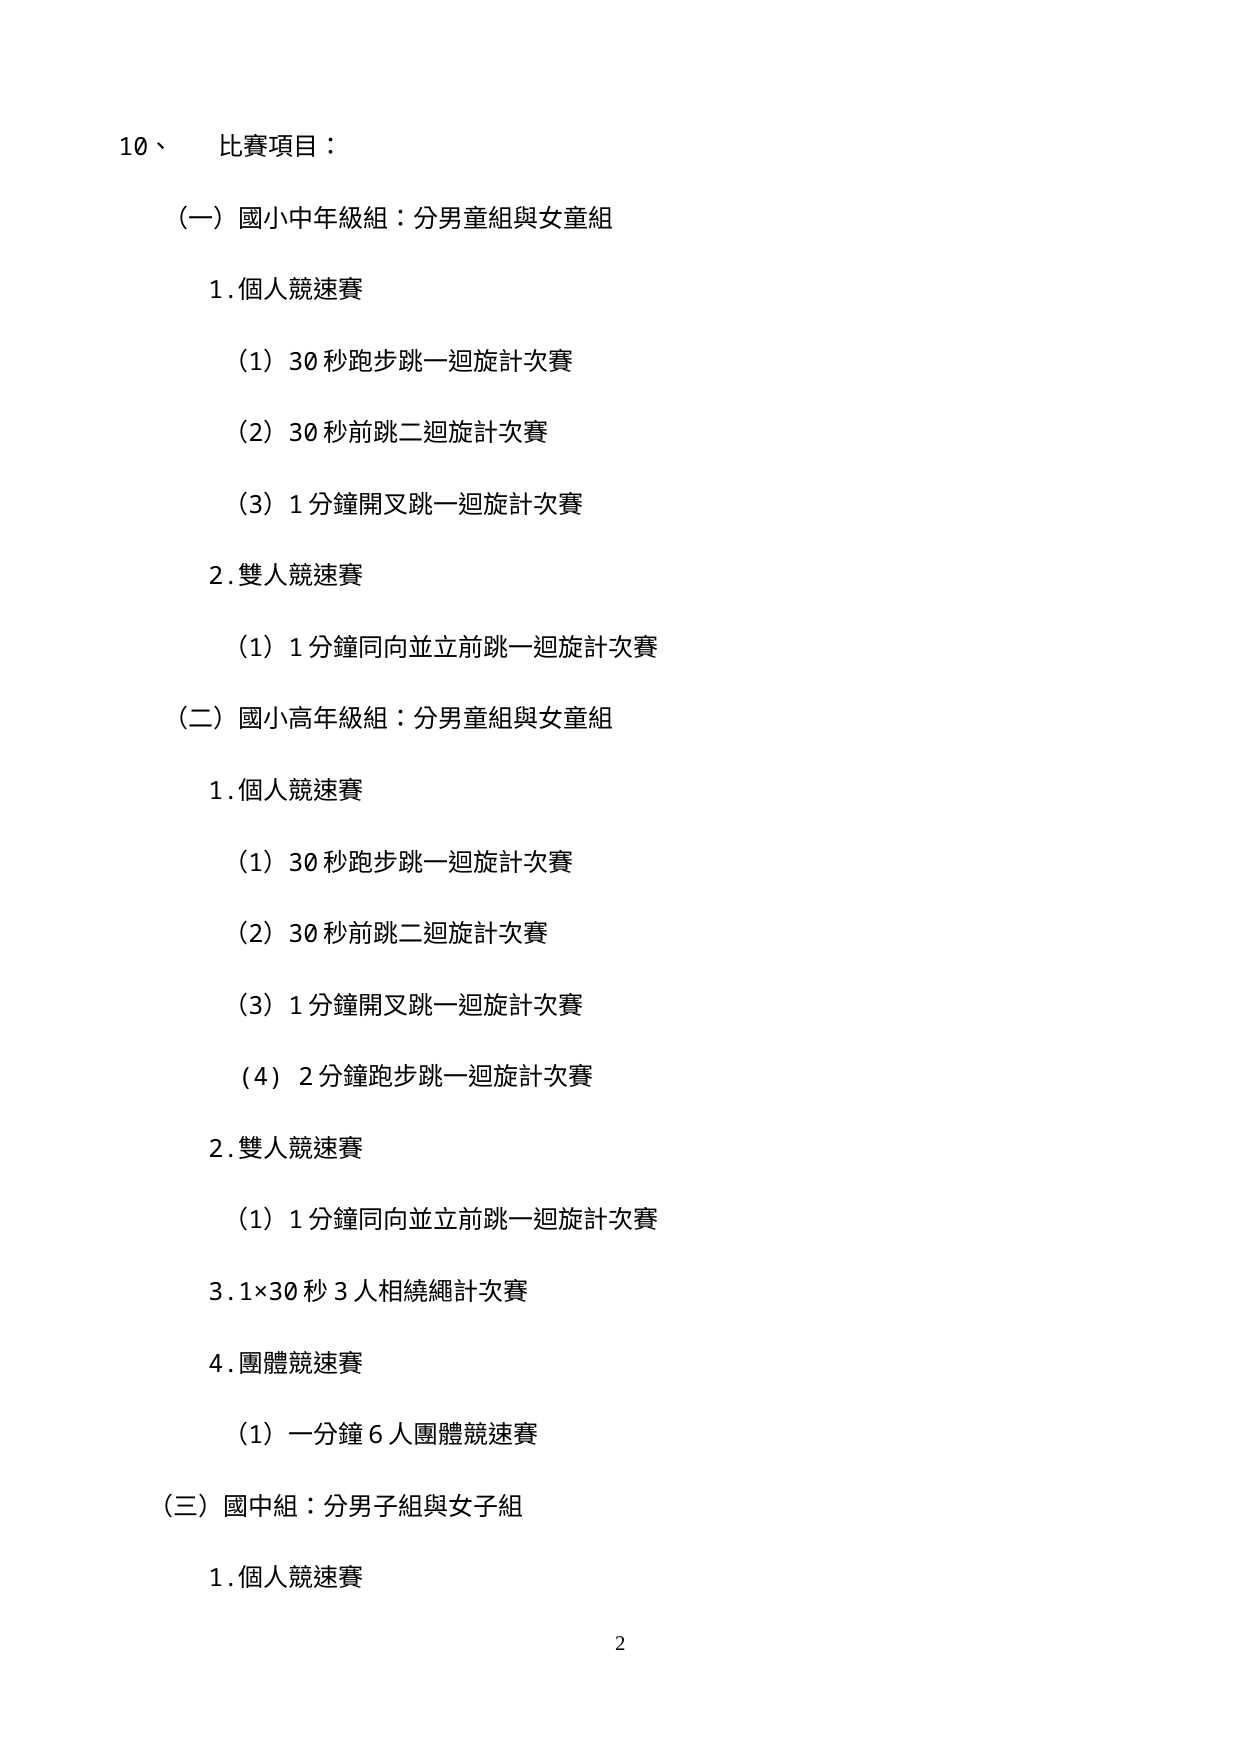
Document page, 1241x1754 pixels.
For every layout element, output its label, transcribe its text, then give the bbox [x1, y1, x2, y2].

text （三）國中組：分男子組與女子組 [118, 1463, 1122, 1525]
text （1）30秒跑步跳一迴旋計次賽 [118, 318, 1122, 380]
text （3）1分鐘開叉跳一迴旋計次賽 [118, 962, 1122, 1024]
list 比賽項目： [118, 103, 1122, 165]
text （1）1分鐘同向並立前跳一迴旋計次賽 [118, 1176, 1122, 1239]
text （2）30秒前跳二迴旋計次賽 [118, 890, 1122, 953]
text 1.個人競速賽 [118, 246, 1122, 308]
text （1）1分鐘同向並立前跳一迴旋計次賽 [118, 604, 1122, 666]
text 1.個人競速賽 [118, 1534, 1122, 1597]
text （一）國小中年級組：分男童組與女童組 [118, 174, 1122, 237]
text 1.個人競速賽 [118, 747, 1122, 809]
text 4.團體競速賽 [118, 1319, 1122, 1382]
text (4) 2分鐘跑步跳一迴旋計次賽 [118, 1033, 1122, 1096]
text （1）一分鐘6人團體競速賽 [118, 1391, 1122, 1453]
text （2）30秒前跳二迴旋計次賽 [118, 389, 1122, 452]
text 2.雙人競速賽 [118, 532, 1122, 595]
text （3）1分鐘開叉跳一迴旋計次賽 [118, 461, 1122, 523]
text 3.1×30秒3人相繞繩計次賽 [118, 1248, 1122, 1310]
text 2.雙人競速賽 [118, 1105, 1122, 1167]
text （二）國小高年級組：分男童組與女童組 [118, 675, 1122, 738]
text （1）30秒跑步跳一迴旋計次賽 [118, 818, 1122, 881]
